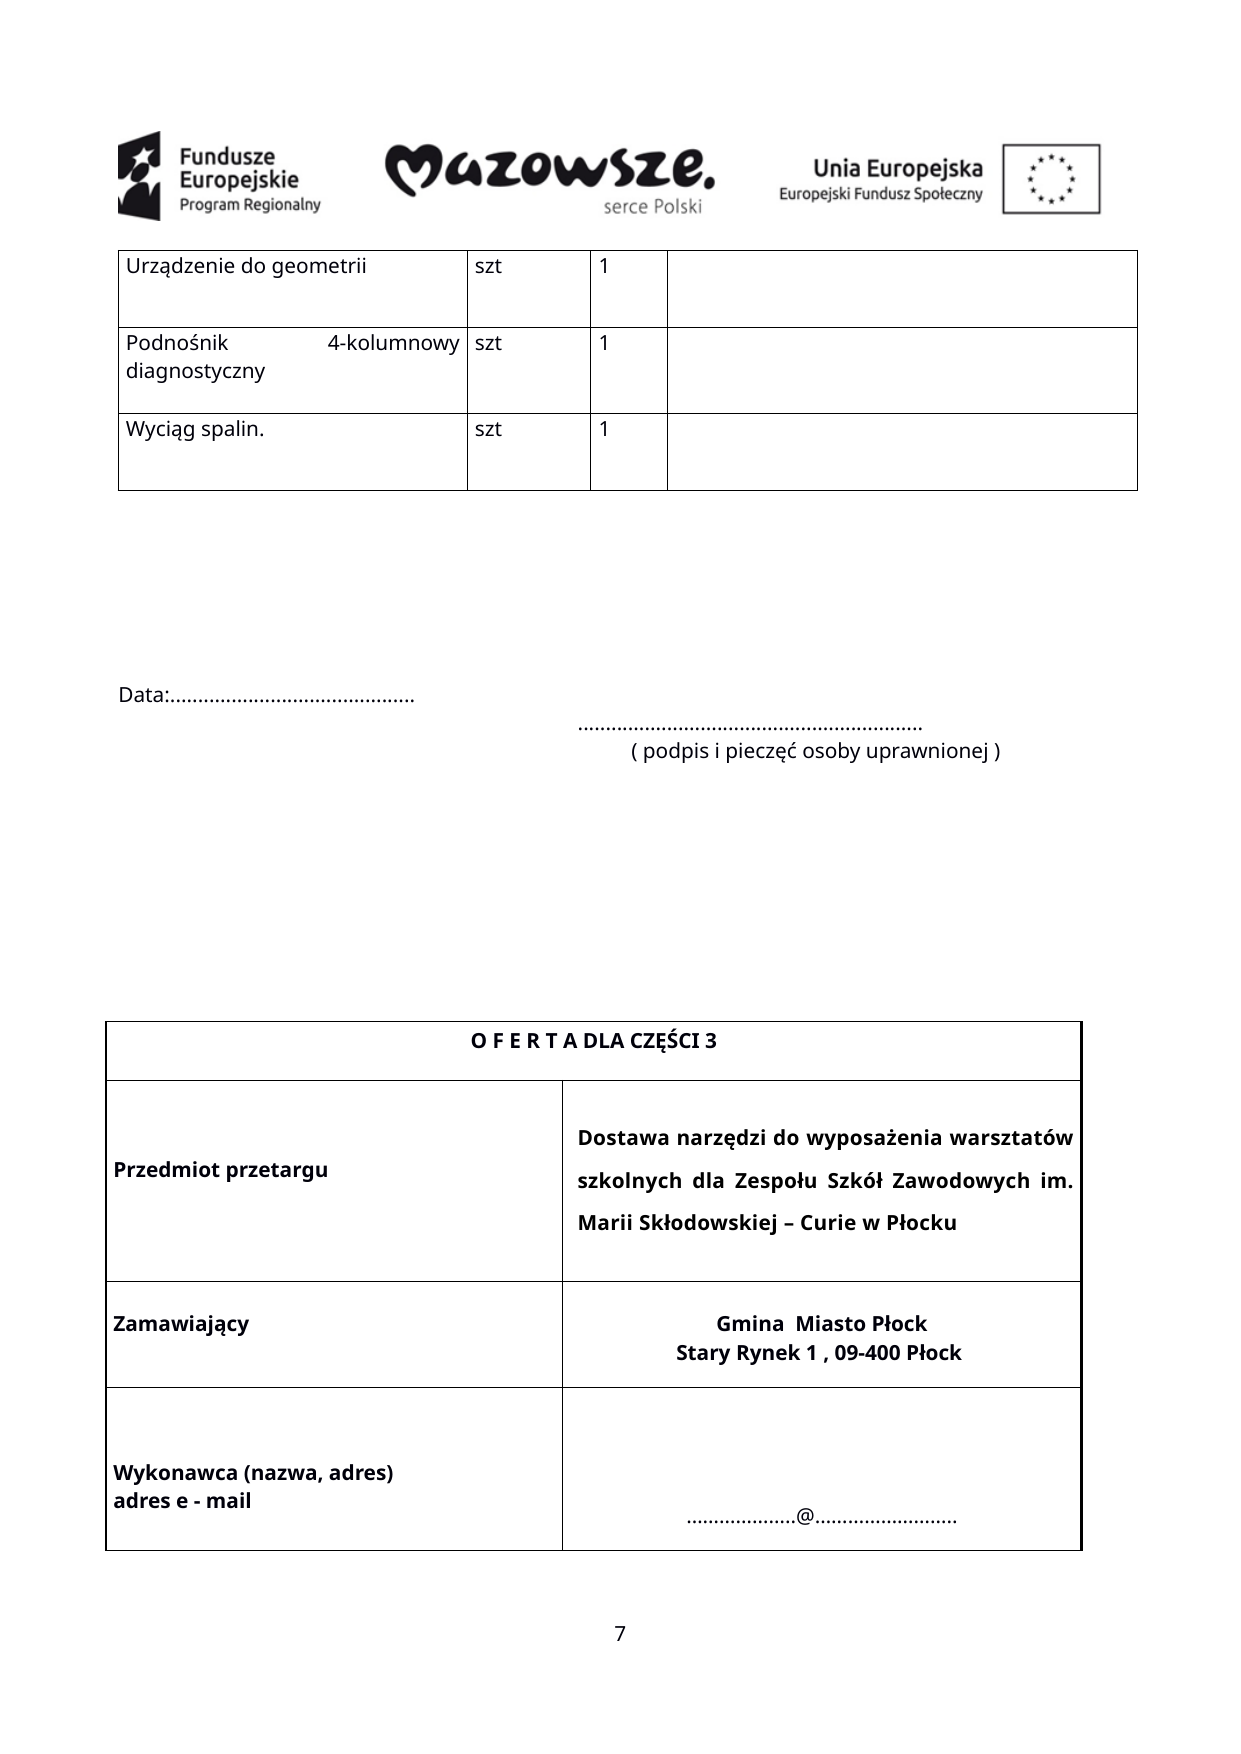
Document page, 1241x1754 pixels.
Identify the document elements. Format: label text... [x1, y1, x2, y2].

table_cell [668, 328, 1137, 413]
table_cell Wykonawca (nazwa, adres) adres e - mail [107, 1388, 562, 1550]
table_cell Wyciąg spalin. [119, 414, 467, 490]
table_cell Dostawa narzędzi do wyposażenia warsztatów szkolnych dla Zespołu Szkół Zawodowych im. Marii Skłodowskiej – Curie w Płocku [563, 1081, 1080, 1281]
table_cell 1 [591, 414, 667, 490]
table_cell [668, 414, 1137, 490]
table_cell Urządzenie do geometrii [119, 251, 467, 327]
picture [118, 131, 1105, 221]
table_cell szt [468, 414, 590, 490]
text ( podpis i pieczęć osoby uprawnionej ) [118, 737, 1122, 765]
text Data:............................................ [118, 680, 1122, 708]
table_cell Gmina Miasto Płock Stary Rynek 1 , 09-400 Płock [563, 1282, 1080, 1387]
table_cell Podnośnik 4-kolumnowy diagnostyczny [119, 328, 467, 413]
text .............................................................. [118, 708, 1122, 737]
table_cell Zamawiający [107, 1282, 562, 1387]
table_cell ………………..@…………………….. [563, 1388, 1080, 1550]
table_cell szt [468, 328, 590, 413]
table_cell 1 [591, 251, 667, 327]
table_cell szt [468, 251, 590, 327]
table_cell 1 [591, 328, 667, 413]
table_cell [668, 251, 1137, 327]
table_header O F E R T A DLA CZĘŚCI 3 [107, 1022, 1080, 1080]
table_cell Przedmiot przetargu [107, 1081, 562, 1281]
